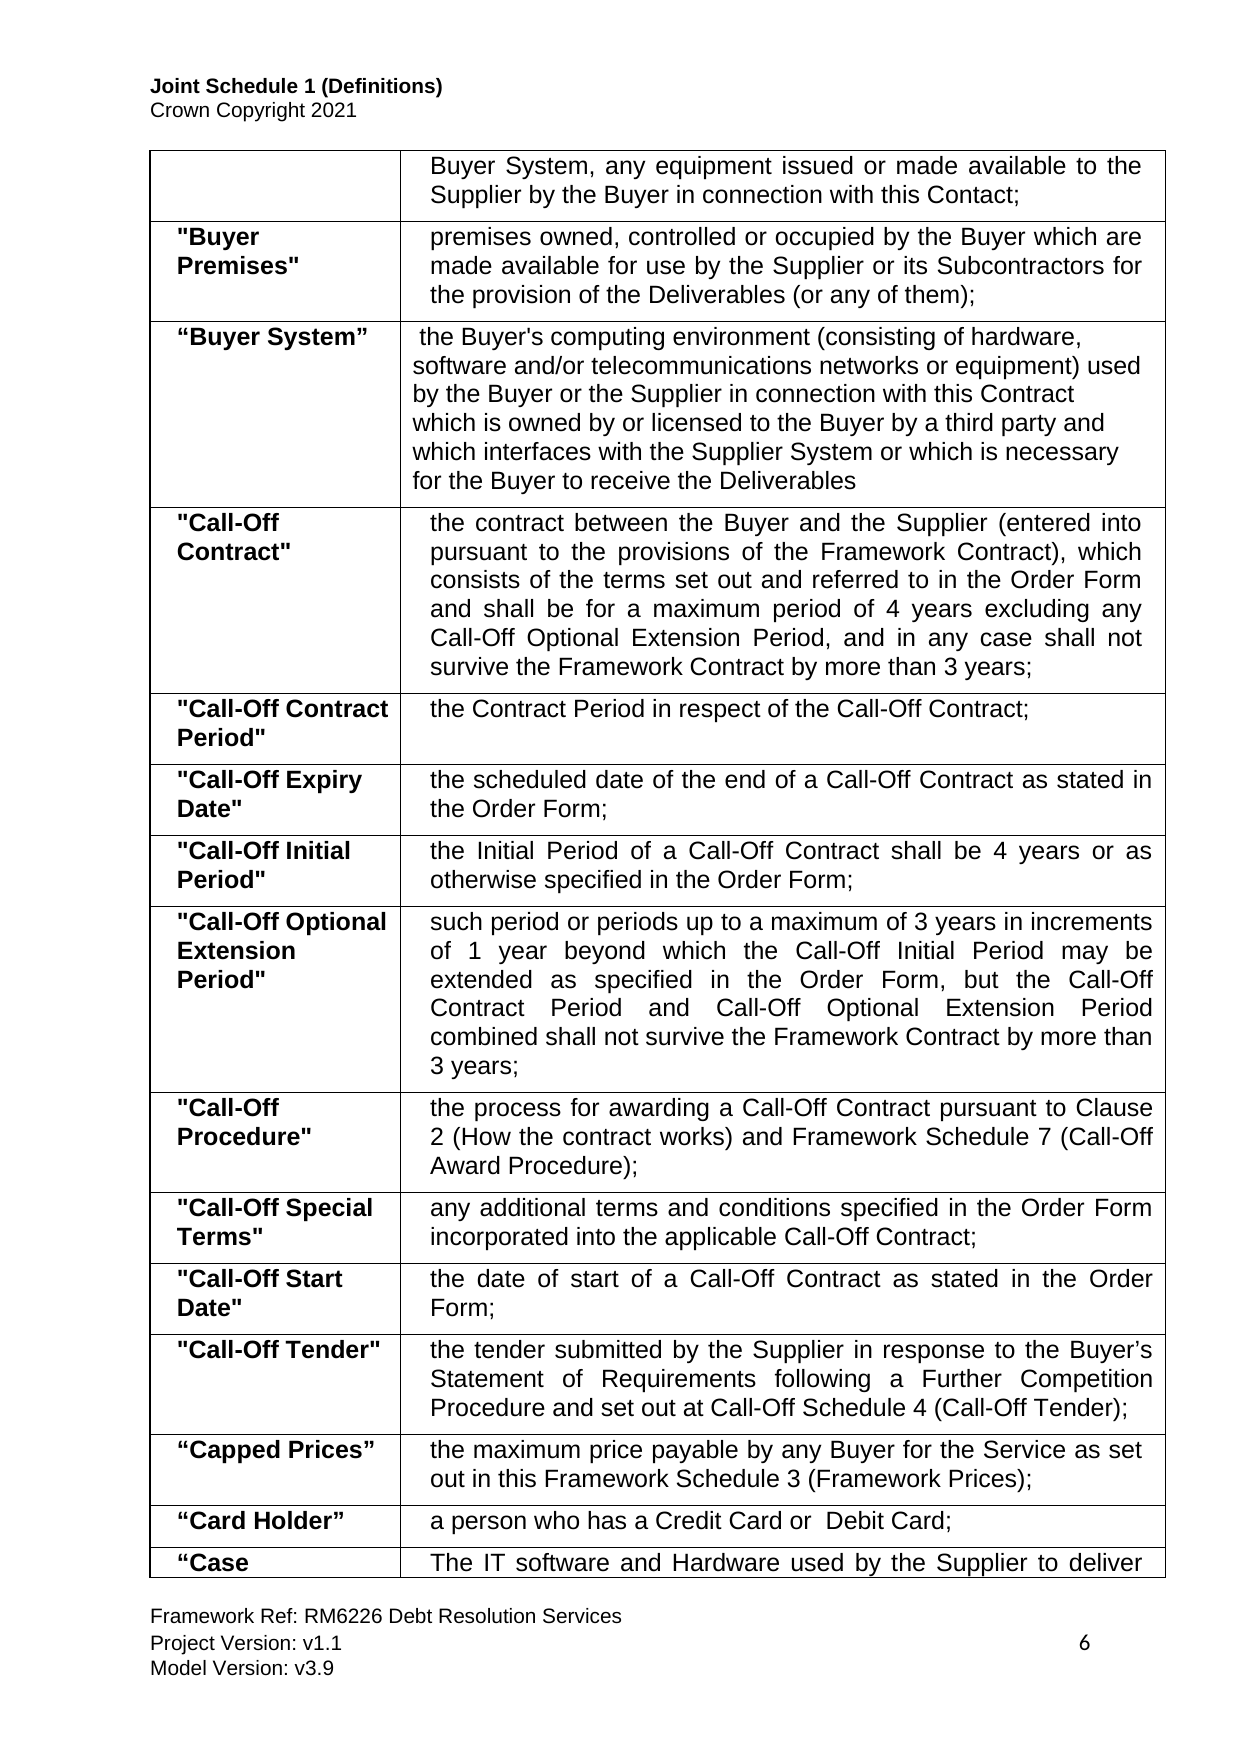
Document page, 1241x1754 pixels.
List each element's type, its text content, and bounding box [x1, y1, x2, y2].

table_cell "Call-Off Special Terms" [151, 1193, 400, 1263]
table_cell "Call-Off Optional Extension Period" [151, 907, 400, 1092]
table_cell "Call-Off Start Date" [151, 1264, 400, 1334]
table_cell the tender submitted by the Supplier in response to the Buyer’s Statement of Requirements following a Further Competition Procedure and set out at Call-Off Schedule 4 (Call-Off Tender); [401, 1335, 1165, 1434]
table_cell “Capped Prices” [151, 1435, 400, 1505]
table_cell the date of start of a Call-Off Contract as stated in the Order Form; [401, 1264, 1165, 1334]
table_cell such period or periods up to a maximum of 3 years in increments of 1 year beyond which the Call-Off Initial Period may be extended as specified in the Order Form, but the Call-Off Contract Period and Call-Off Optional Extension Period combined shall not survive the Framework Contract by more than 3 years; [401, 907, 1165, 1092]
table_cell "Call-Off Contract" [151, 508, 400, 693]
table_cell a person who has a Credit Card or Debit Card; [401, 1506, 1165, 1547]
table_cell the Buyer's computing environment (consisting of hardware, software and/or telecommunications networks or equipment) used by the Buyer or the Supplier in connection with this Contract which is owned by or licensed to the Buyer by a third party and which interfaces with the Supplier System or which is necessary for the Buyer to receive the Deliverables [401, 322, 1165, 507]
table_cell “Card Holder” [151, 1506, 400, 1547]
table_cell the scheduled date of the end of a Call-Off Contract as stated in the Order Form; [401, 765, 1165, 835]
table_cell The IT software and Hardware used by the Supplier to deliver [401, 1548, 1165, 1577]
table_cell the Contract Period in respect of the Call-Off Contract; [401, 694, 1165, 764]
table_cell “Buyer System” [151, 322, 400, 507]
table_cell the Initial Period of a Call-Off Contract shall be 4 years or as otherwise specified in the Order Form; [401, 836, 1165, 906]
table_cell any additional terms and conditions specified in the Order Form incorporated into the applicable Call-Off Contract; [401, 1193, 1165, 1263]
table_cell "Call-Off Tender" [151, 1335, 400, 1434]
table_cell "Call-Off Procedure" [151, 1093, 400, 1192]
table_cell [151, 151, 400, 221]
table_cell the process for awarding a Call-Off Contract pursuant to Clause 2 (How the contract works) and Framework Schedule 7 (Call-Off Award Procedure); [401, 1093, 1165, 1192]
table_cell the contract between the Buyer and the Supplier (entered into pursuant to the provisions of the Framework Contract), which consists of the terms set out and referred to in the Order Form and shall be for a maximum period of 4 years excluding any Call-Off Optional Extension Period, and in any case shall not survive the Framework Contract by more than 3 years; [401, 508, 1165, 693]
table_cell "Call-Off Initial Period" [151, 836, 400, 906]
table_cell premises owned, controlled or occupied by the Buyer which are made available for use by the Supplier or its Subcontractors for the provision of the Deliverables (or any of them); [401, 222, 1165, 321]
table_cell "Buyer Premises" [151, 222, 400, 321]
table_cell “Case [151, 1548, 400, 1577]
table_cell "Call-Off Expiry Date" [151, 765, 400, 835]
table_cell Buyer System, any equipment issued or made available to the Supplier by the Buyer in connection with this Contact; [401, 151, 1165, 221]
table_cell "Call-Off Contract Period" [151, 694, 400, 764]
table_cell the maximum price payable by any Buyer for the Service as set out in this Framework Schedule 3 (Framework Prices); [401, 1435, 1165, 1505]
